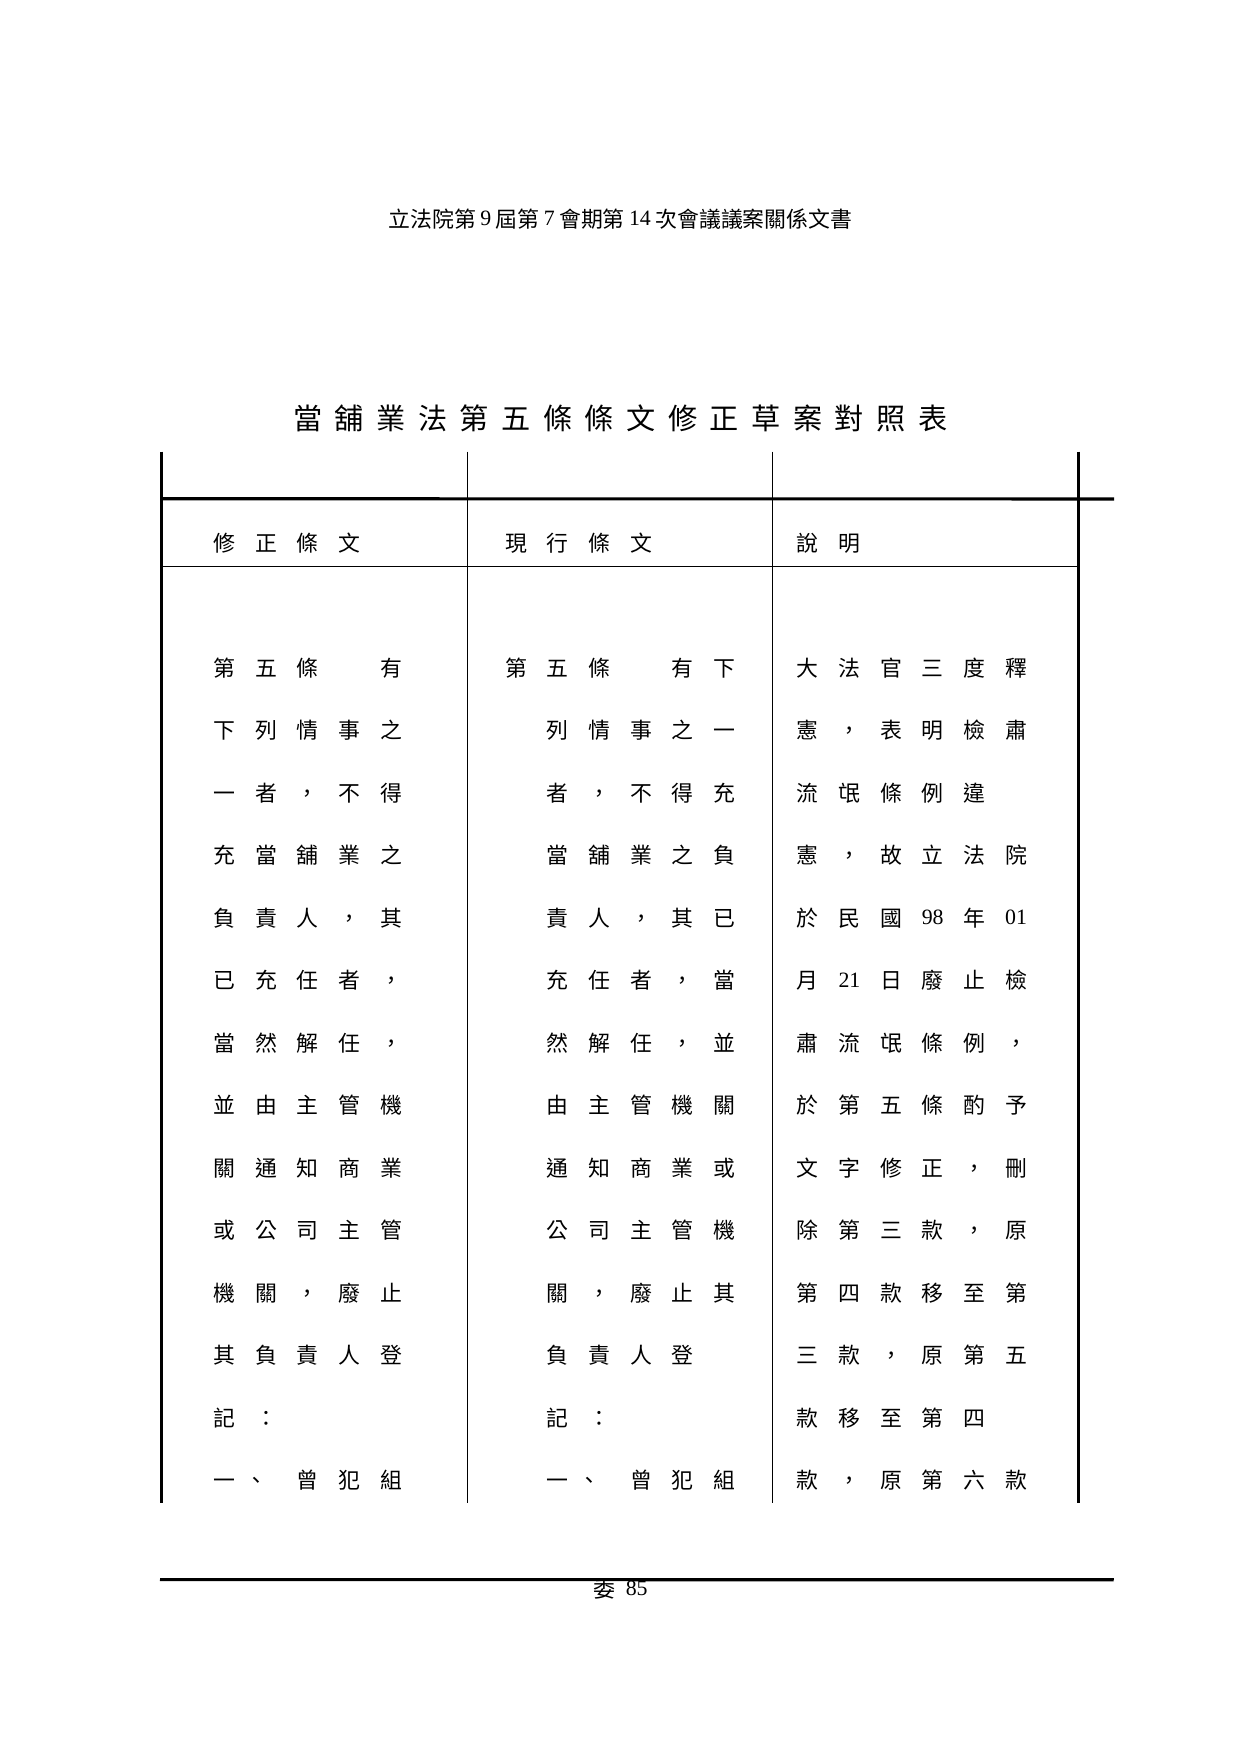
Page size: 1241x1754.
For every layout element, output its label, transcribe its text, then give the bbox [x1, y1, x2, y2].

table_cell [468, 452, 772, 497]
table_cell [163, 452, 467, 497]
table_cell 現行條文 [468, 501, 772, 566]
table_cell 修正條文 [163, 501, 467, 566]
table_cell 第五條 有下列情事之一者，不得充當舖業之負責人，其已充任者，當然解任，並由主管機關通知商業或公司主管機關，廢止其負責人登記： 一、曾犯組 [163, 567, 467, 1503]
table_cell 第五條 有下列情事之一者，不得充當舖業之負責人，其已充任者，當然解任，並由主管機關通知商業或公司主管機關，廢止其負責人登記： 一、曾犯組 [468, 567, 772, 1503]
table_cell [773, 452, 1077, 497]
table_cell 說明 [773, 501, 1077, 566]
table_cell 大法官三度釋憲，表明檢肅流氓條例違憲，故立法院於民國98年01月21日廢止檢肅流氓條例，於第五條酌予文字修正，刪除第三款，原第四款移至第三款，原第五款移至第四款，原第六款 [773, 567, 1077, 1503]
table_header 當舖業法第五條條文修正草案對照表 [162, 313, 1078, 452]
